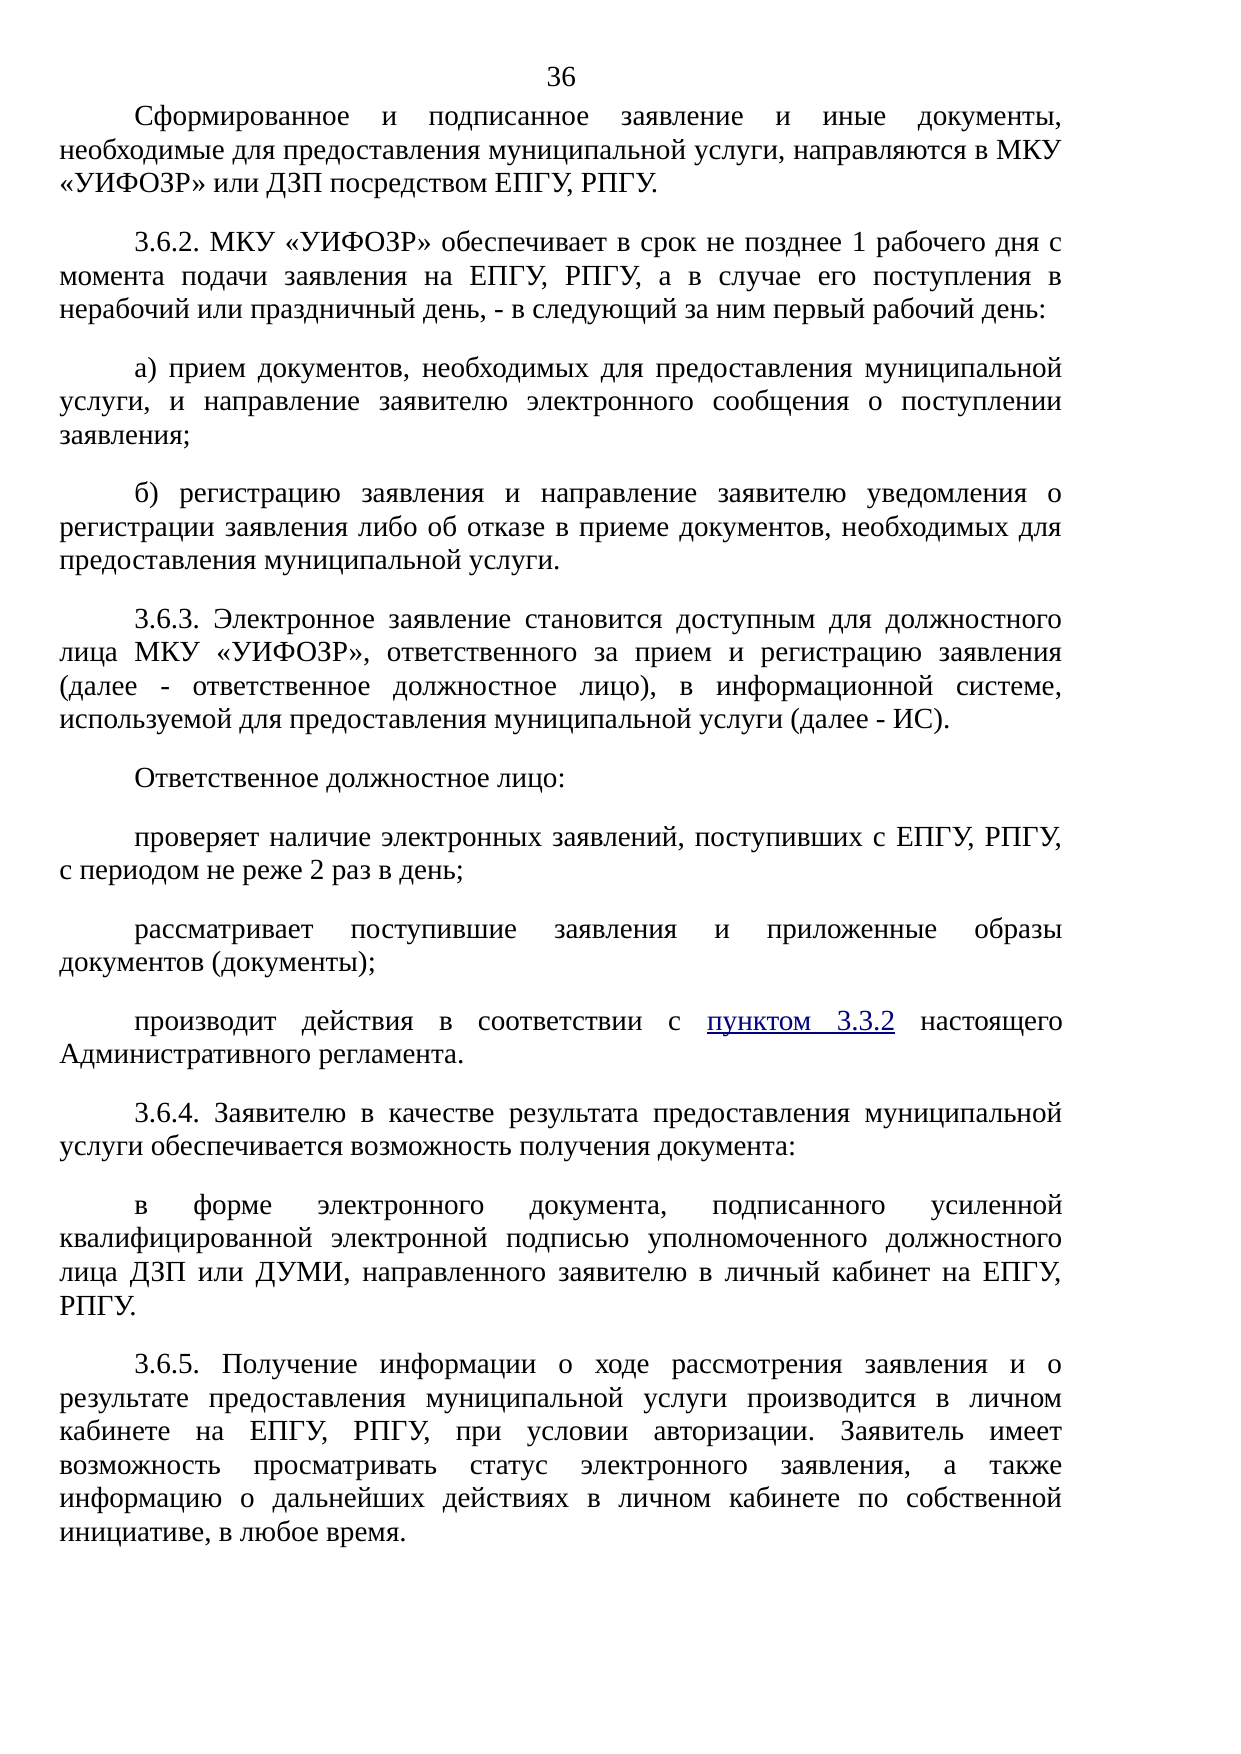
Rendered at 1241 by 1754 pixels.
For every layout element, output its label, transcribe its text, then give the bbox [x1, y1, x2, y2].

text Сформированное и подписанное заявление и иные документы, необходимые для предоставления муниципальной услуги, направляются в МКУ «УИФОЗР» или ДЗП посредством ЕПГУ, РПГУ. [59, 98, 1063, 199]
text б) регистрацию заявления и направление заявителю уведомления о регистрации заявления либо об отказе в приеме документов, необходимых для предоставления муниципальной услуги. [59, 475, 1063, 576]
text Ответственное должностное лицо: [59, 760, 1063, 794]
text 3.6.2. МКУ «УИФОЗР» обеспечивает в срок не позднее 1 рабочего дня с момента подачи заявления на ЕПГУ, РПГУ, а в случае его поступления в нерабочий или праздничный день, - в следующий за ним первый рабочий день: [59, 224, 1063, 325]
text проверяет наличие электронных заявлений, поступивших с ЕПГУ, РПГУ, с периодом не реже 2 раз в день; [59, 819, 1063, 886]
text 3.6.5. Получение информации о ходе рассмотрения заявления и о результате предоставления муниципальной услуги производится в личном кабинете на ЕПГУ, РПГУ, при условии авторизации. Заявитель имеет возможность просматривать статус электронного заявления, а также информацию о дальнейших действиях в личном кабинете по собственной инициативе, в любое время. [59, 1346, 1063, 1547]
text а) прием документов, необходимых для предоставления муниципальной услуги, и направление заявителю электронного сообщения о поступлении заявления; [59, 350, 1063, 450]
text рассматривает поступившие заявления и приложенные образы документов (документы); [59, 911, 1063, 978]
text 3.6.4. Заявителю в качестве результата предоставления муниципальной услуги обеспечивается возможность получения документа: [59, 1095, 1063, 1162]
text в форме электронного документа, подписанного усиленной квалифицированной электронной подписью уполномоченного должностного лица ДЗП или ДУМИ, направленного заявителю в личный кабинет на ЕПГУ, РПГУ. [59, 1187, 1063, 1321]
text 3.6.3. Электронное заявление становится доступным для должностного лица МКУ «УИФОЗР», ответственного за прием и регистрацию заявления (далее - ответственное должностное лицо), в информационной системе, используемой для предоставления муниципальной услуги (далее - ИС). [59, 601, 1063, 735]
text производит действия в соответствии с пунктом 3.3.2 настоящего Административного регламента. [59, 1003, 1063, 1070]
